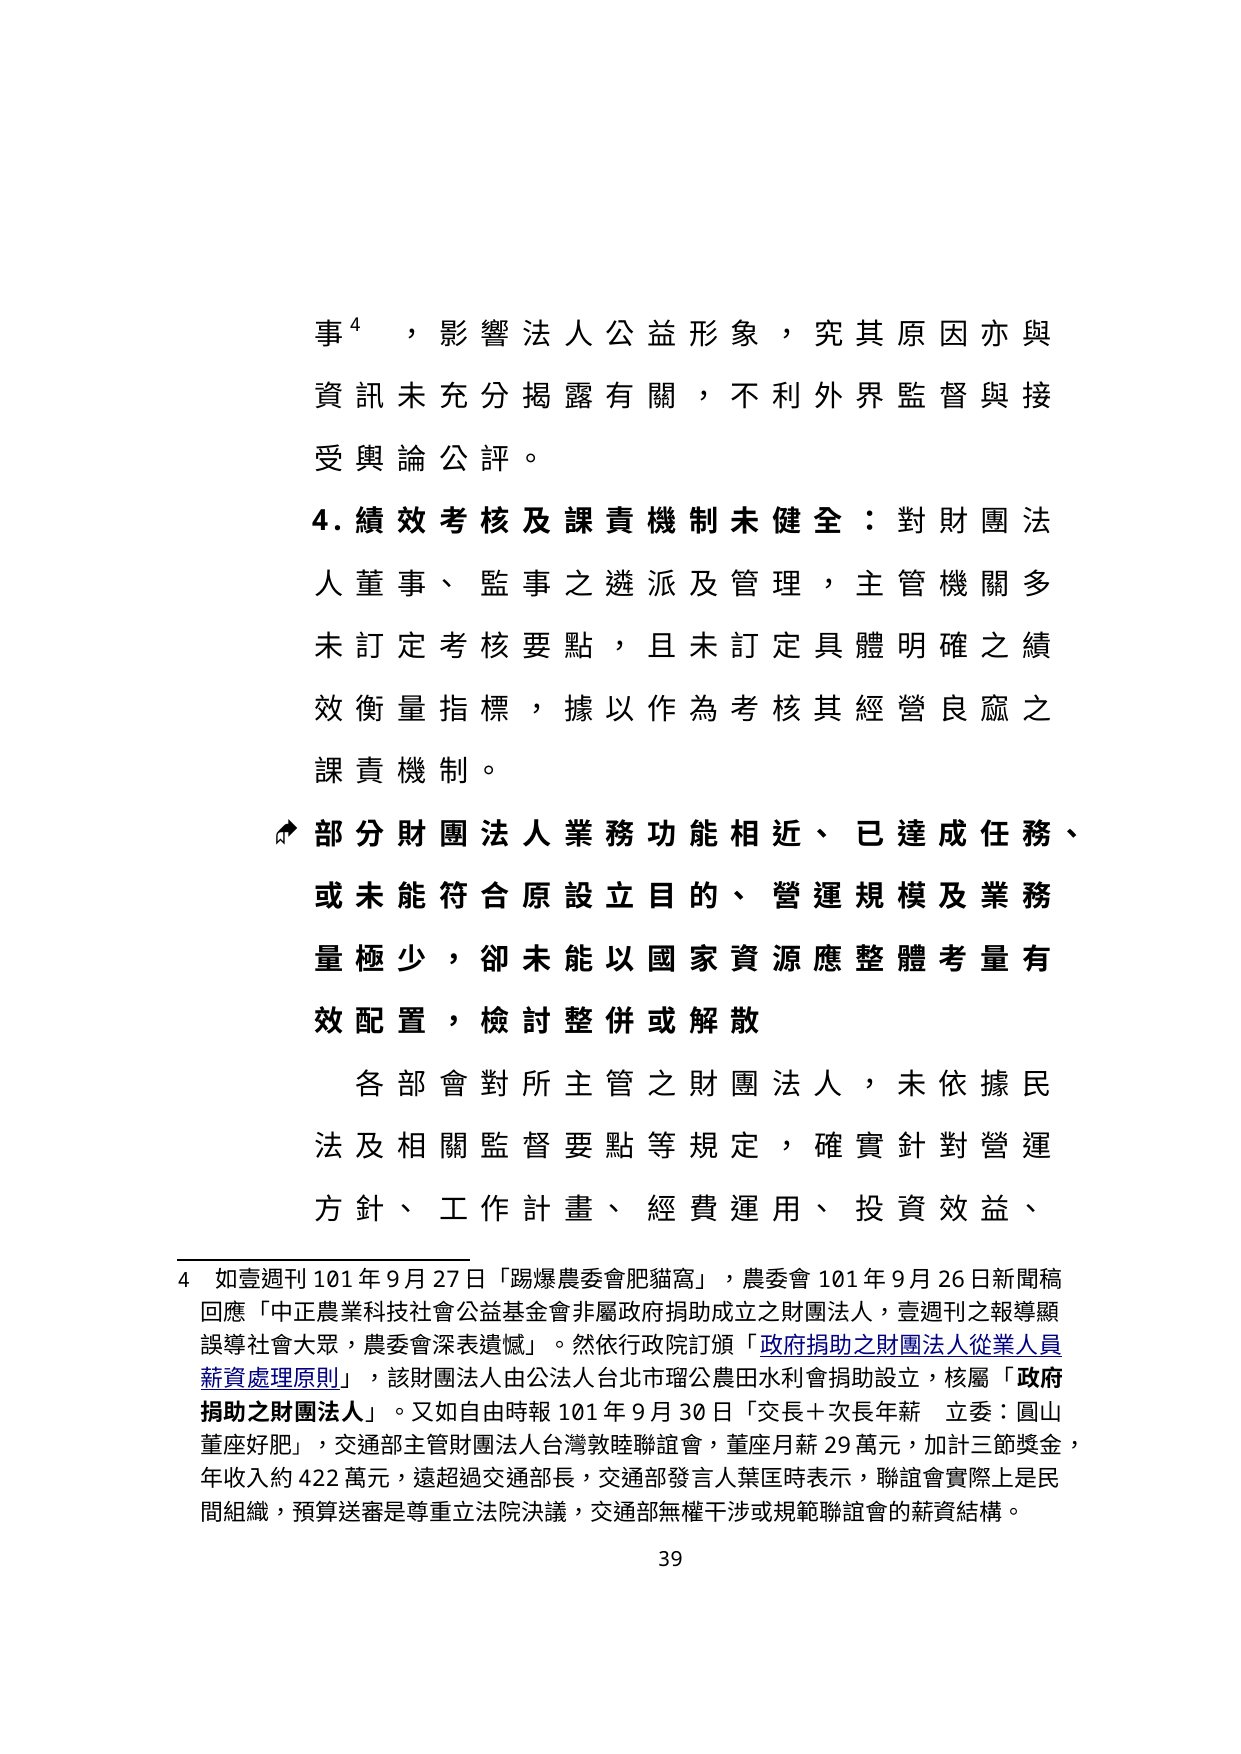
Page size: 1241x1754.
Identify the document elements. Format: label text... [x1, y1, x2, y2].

text 部分財團法人業務功能相近、已達成任務、或未能符合原設立目的、營運規模及業務量極少，卻未能以國家資源應整體考量有效配置，檢討整併或解散 [242, 790, 1058, 1040]
text 如壹週刊101年9月27日「踢爆農委會肥貓窩」，農委會101年9月26日新聞稿回應「中正農業科技社會公益基金會非屬政府捐助成立之財團法人，壹週刊之報導顯誤導社會大眾，農委會深表遺憾」。然依行政院訂頒「政府捐助之財團法人從業人員薪資處理原則」，該財團法人由公法人台北市瑠公農田水利會捐助設立，核屬「政府捐助之財團法人」。又如自由時報101年9月30日「交長＋次長年薪 立委：圓山董座好肥」，交通部主管財團法人台灣敦睦聯誼會，董座月薪29萬元，加計三節獎金，年收入約422萬元，遠超過交通部長，交通部發言人葉匡時表示，聯誼會實際上是民間組織，預算送審是尊重立法院決議，交通部無權干涉或規範聯誼會的薪資結構。 [177, 1261, 1063, 1527]
text 3.資訊公開揭露不一，不利外界監督：依政府資訊公開法規定，政府機關委託行使公權力之法人或團體應適用該法，然僅就其受託事務視同政府機關，致財團法人資訊公開範圍有限、未能充分揭露之現象普遍存在。而各財團法人業務計畫、營運績效、會計報表、用人費用及薪資待遇標準等揭露不一，且自訂加給而漫無標準，近年來屢有媒體報導政府捐助之財團法人，董事長、執行首長等薪資待遇偏高等情事，影響法人公益形象，究其原因亦與資訊未充分揭露有關，不利外界監督與接受輿論公評。 [271, 227, 1058, 477]
text 各部會對所主管之財團法人，未依據民法及相關監督要點等規定，確實針對營運方針、工作計畫、經費運用、投資效益、 [271, 1040, 1058, 1227]
text 4.績效考核及課責機制未健全：對財團法人董事、監事之遴派及管理，主管機關多未訂定考核要點，且未訂定具體明確之績效衡量指標，據以作為考核其經營良窳之課責機制。 [271, 477, 1058, 790]
